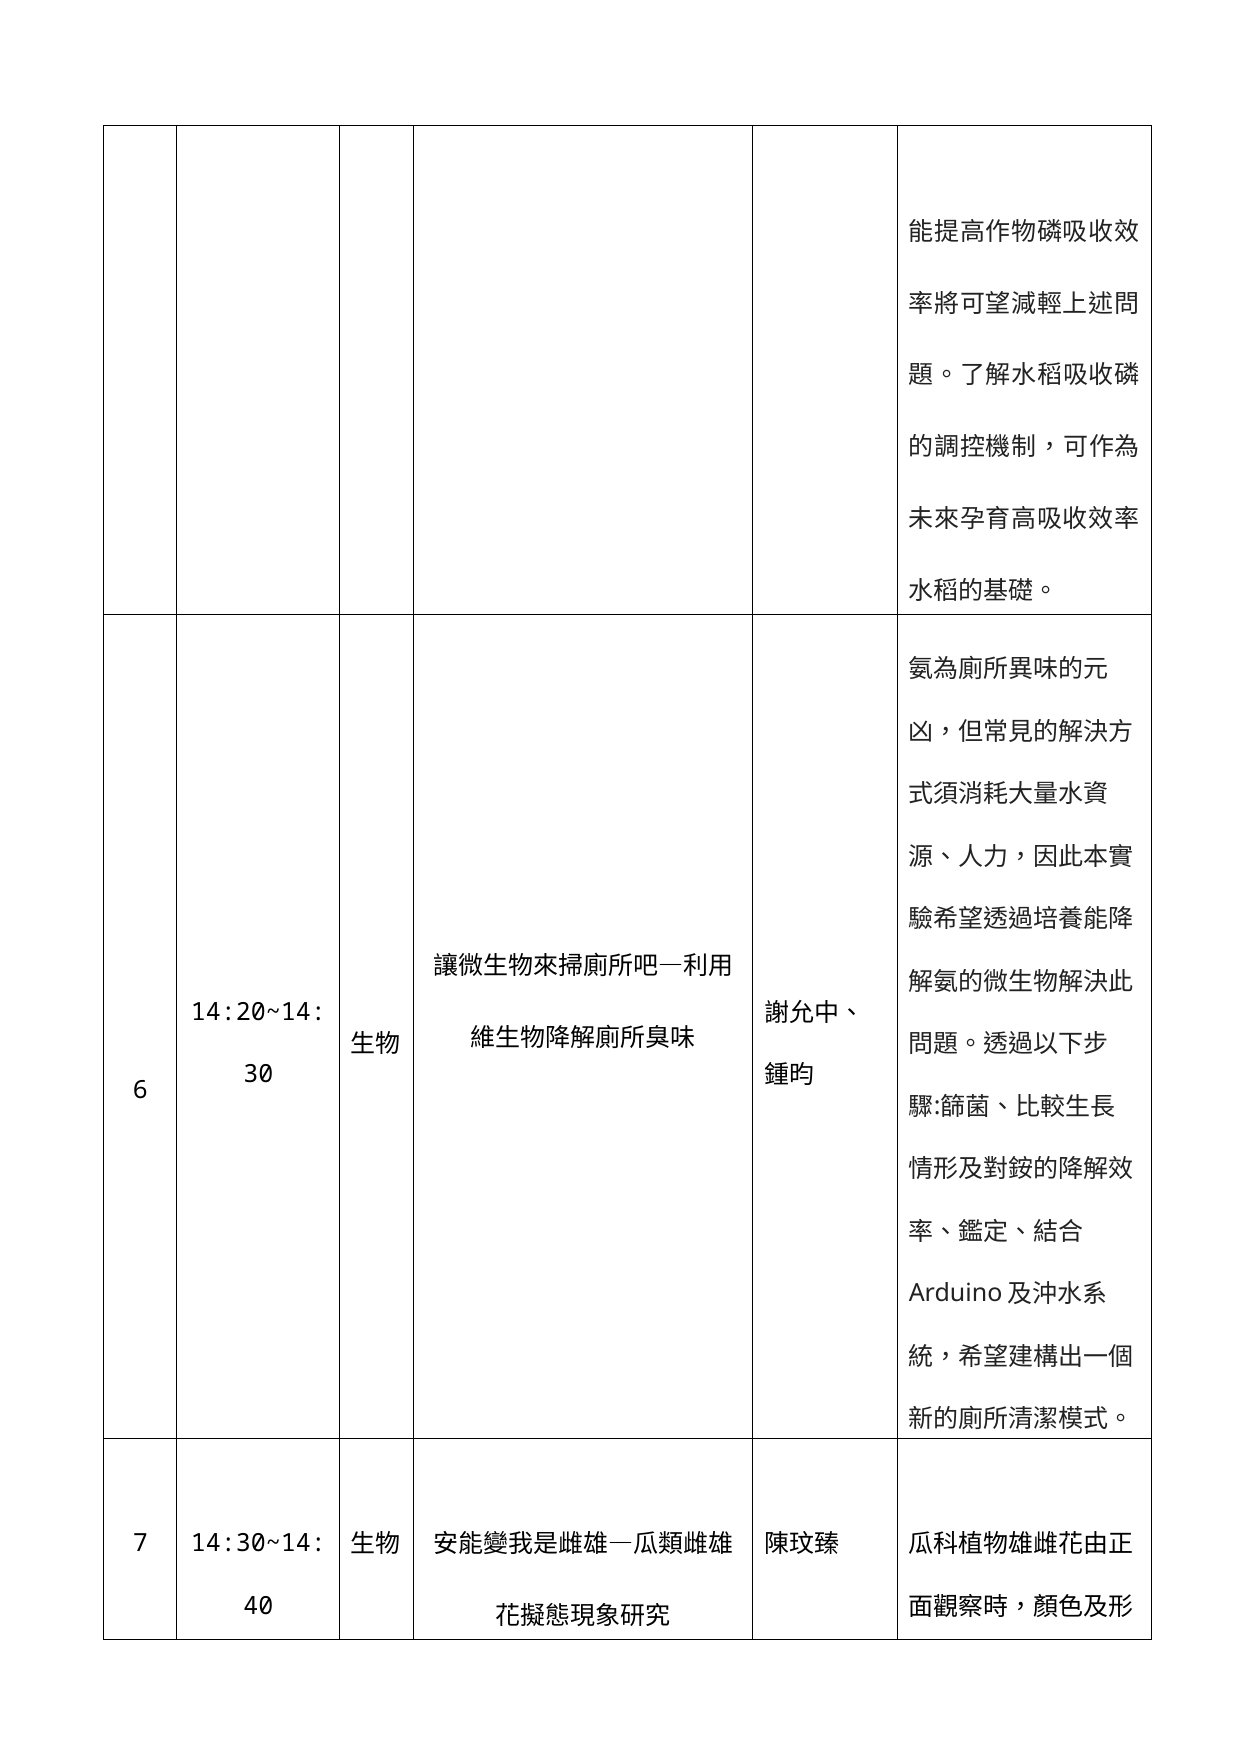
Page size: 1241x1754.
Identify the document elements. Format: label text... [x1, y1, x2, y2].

table_cell 6 [104, 615, 176, 1438]
table_cell [414, 126, 752, 614]
table_cell 生物 [340, 1439, 413, 1639]
table_cell [104, 126, 176, 614]
table_cell 能提高作物磷吸收效率將可望減輕上述問題。了解水稻吸收磷的調控機制，可作為未來孕育高吸收效率水稻的基礎。 [898, 126, 1151, 614]
table_cell [340, 126, 413, 614]
table_cell 14:30~14:40 [177, 1439, 339, 1639]
table_cell 7 [104, 1439, 176, 1639]
table_cell 瓜科植物雄雌花由正面觀察時，顏色及形 [898, 1439, 1151, 1639]
table_cell [177, 126, 339, 614]
table_cell 氨為廁所異味的元凶，但常見的解決方式須消耗大量水資源、人力，因此本實驗希望透過培養能降解氨的微生物解決此問題。透過以下步驟:篩菌、比較生長情形及對銨的降解效率、鑑定、結合Arduino及沖水系統，希望建構出一個新的廁所清潔模式。 [898, 615, 1151, 1438]
table_cell 謝允中、鍾昀 [753, 615, 897, 1438]
table_cell 14:20~14:30 [177, 615, 339, 1438]
table_cell 讓微生物來掃廁所吧—利用維生物降解廁所臭味 [414, 615, 752, 1438]
table_cell 生物 [340, 615, 413, 1438]
table_cell 陳玟臻 [753, 1439, 897, 1639]
table_cell [753, 126, 897, 614]
table_cell 安能變我是雌雄—瓜類雌雄花擬態現象研究 [414, 1439, 752, 1639]
